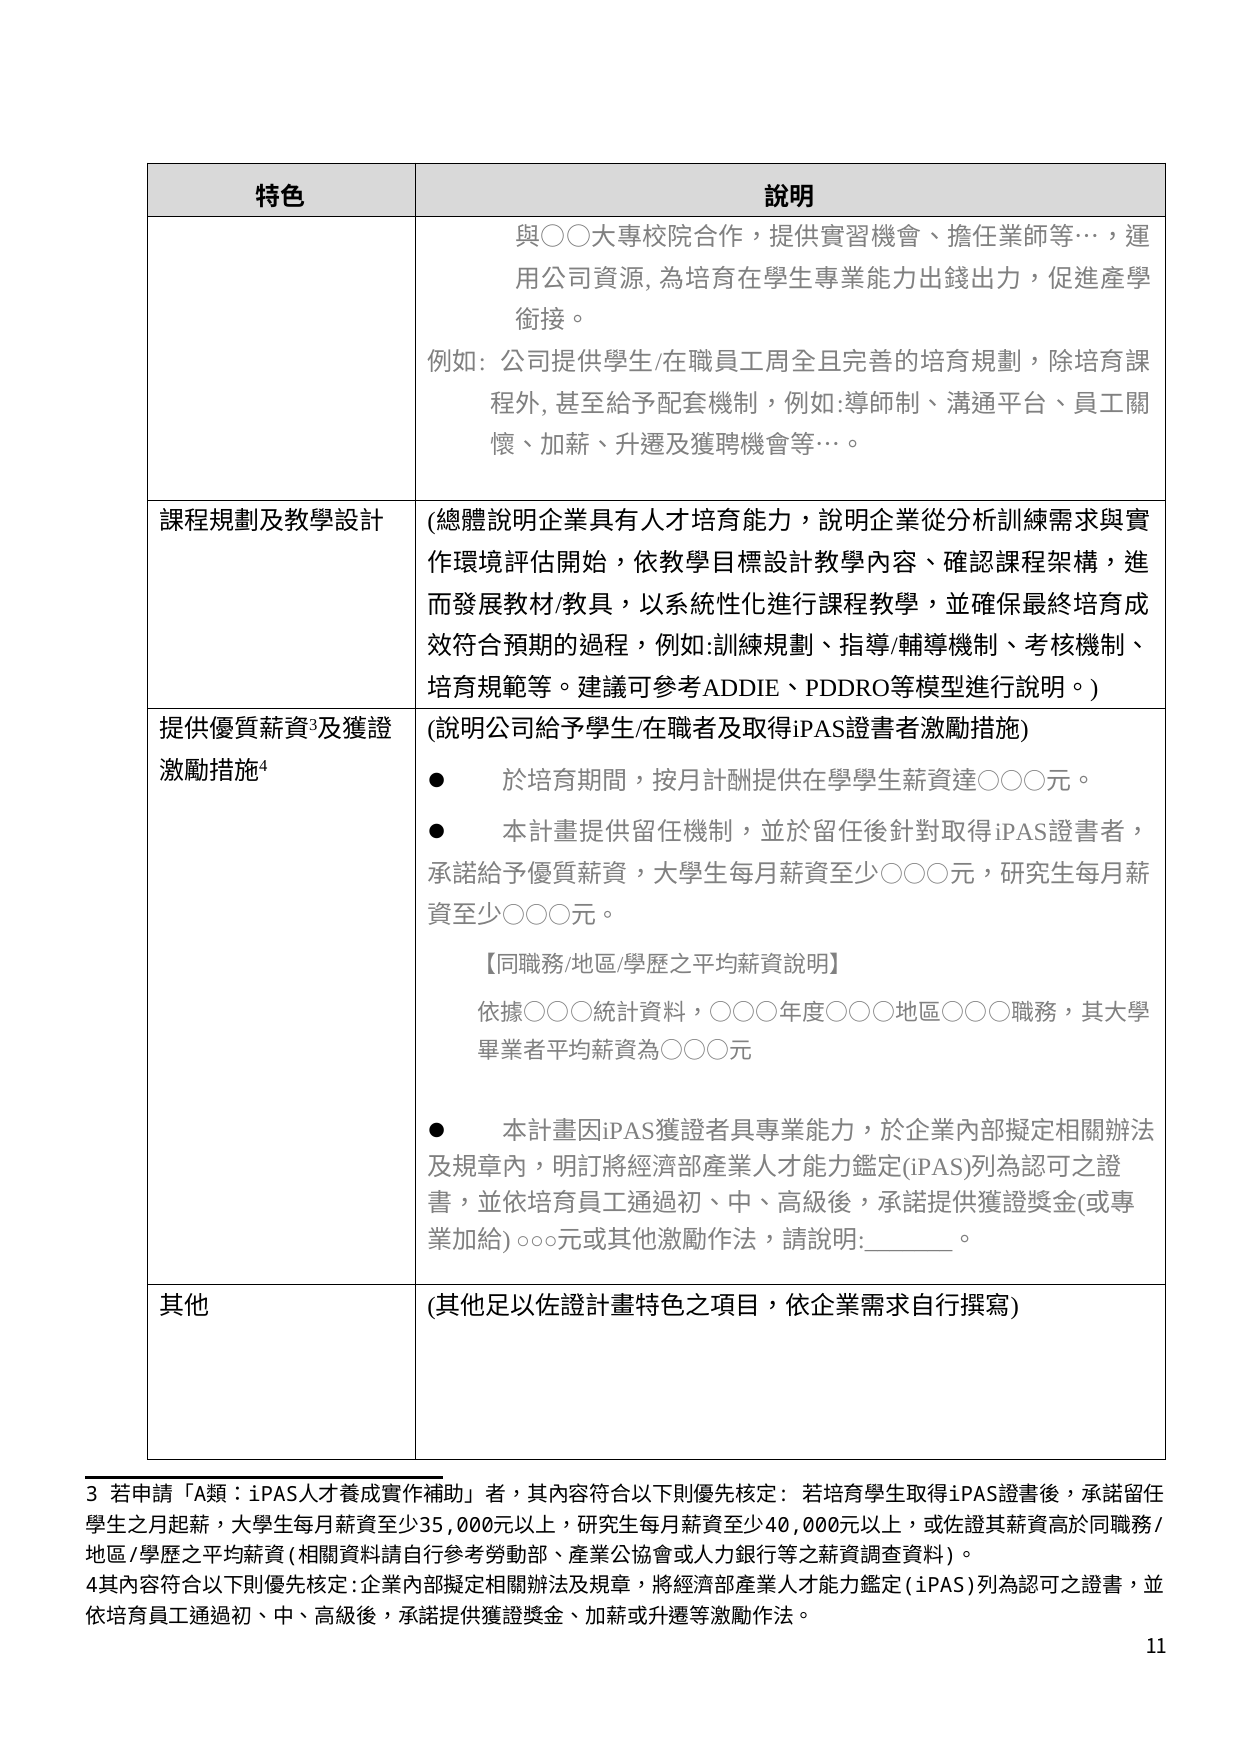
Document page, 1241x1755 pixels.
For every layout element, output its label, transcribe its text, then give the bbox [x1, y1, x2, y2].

table_cell (說明公司給予學生/在職者及取得iPAS證書者激勵措施) 於培育期間，按月計酬提供在學學生薪資達○○○元。 本計畫提供留任機制，並於留任後針對取得iPAS證書者，承諾給予優質薪資，大學生每月薪資至少○○○元，研究生每月薪資至少○○○元。 【同職務/地區/學歷之平均薪資說明】 依據○○○統計資料，○○○年度○○○地區○○○職務，其大學畢業者平均薪資為○○○元 本計畫因iPAS獲證者具專業能力，於企業內部擬定相關辦法及規章內，明訂將經濟部產業人才能力鑑定(iPAS)列為認可之證 書，並依培育員工通過初、中、高級後，承諾提供獲證獎金(或專業加給) ○○○元或其他激勵作法，請說明:_______。 [416, 709, 1165, 1284]
table_cell 與○○大專校院合作，提供實習機會、擔任業師等…，運用公司資源, 為培育在學生專業能力出錢出力，促進產學銜接。 例如: 公司提供學生/在職員工周全且完善的培育規劃，除培育課程外, 甚至給予配套機制，例如:導師制、溝通平台、員工關懷、加薪、升遷及獲聘機會等…。 [416, 217, 1165, 500]
table_cell 課程規劃及教學設計 [148, 501, 415, 708]
table_cell (其他足以佐證計畫特色之項目，依企業需求自行撰寫) [416, 1285, 1165, 1459]
table_header 特色 [148, 164, 415, 216]
table_cell (總體說明企業具有人才培育能力，說明企業從分析訓練需求與實作環境評估開始，依教學目標設計教學內容、確認課程架構，進而發展教材/教具，以系統性化進行課程教學，並確保最終培育成效符合預期的過程，例如:訓練規劃、指導/輔導機制、考核機制、培育規範等。建議可參考ADDIE、PDDRO等模型進行說明。) [416, 501, 1165, 708]
table_header 說明 [416, 164, 1165, 216]
table_cell 提供優質薪資及獲證激勵措施 [148, 709, 415, 1284]
table_cell 其他 [148, 1285, 415, 1459]
table_cell [148, 217, 415, 500]
